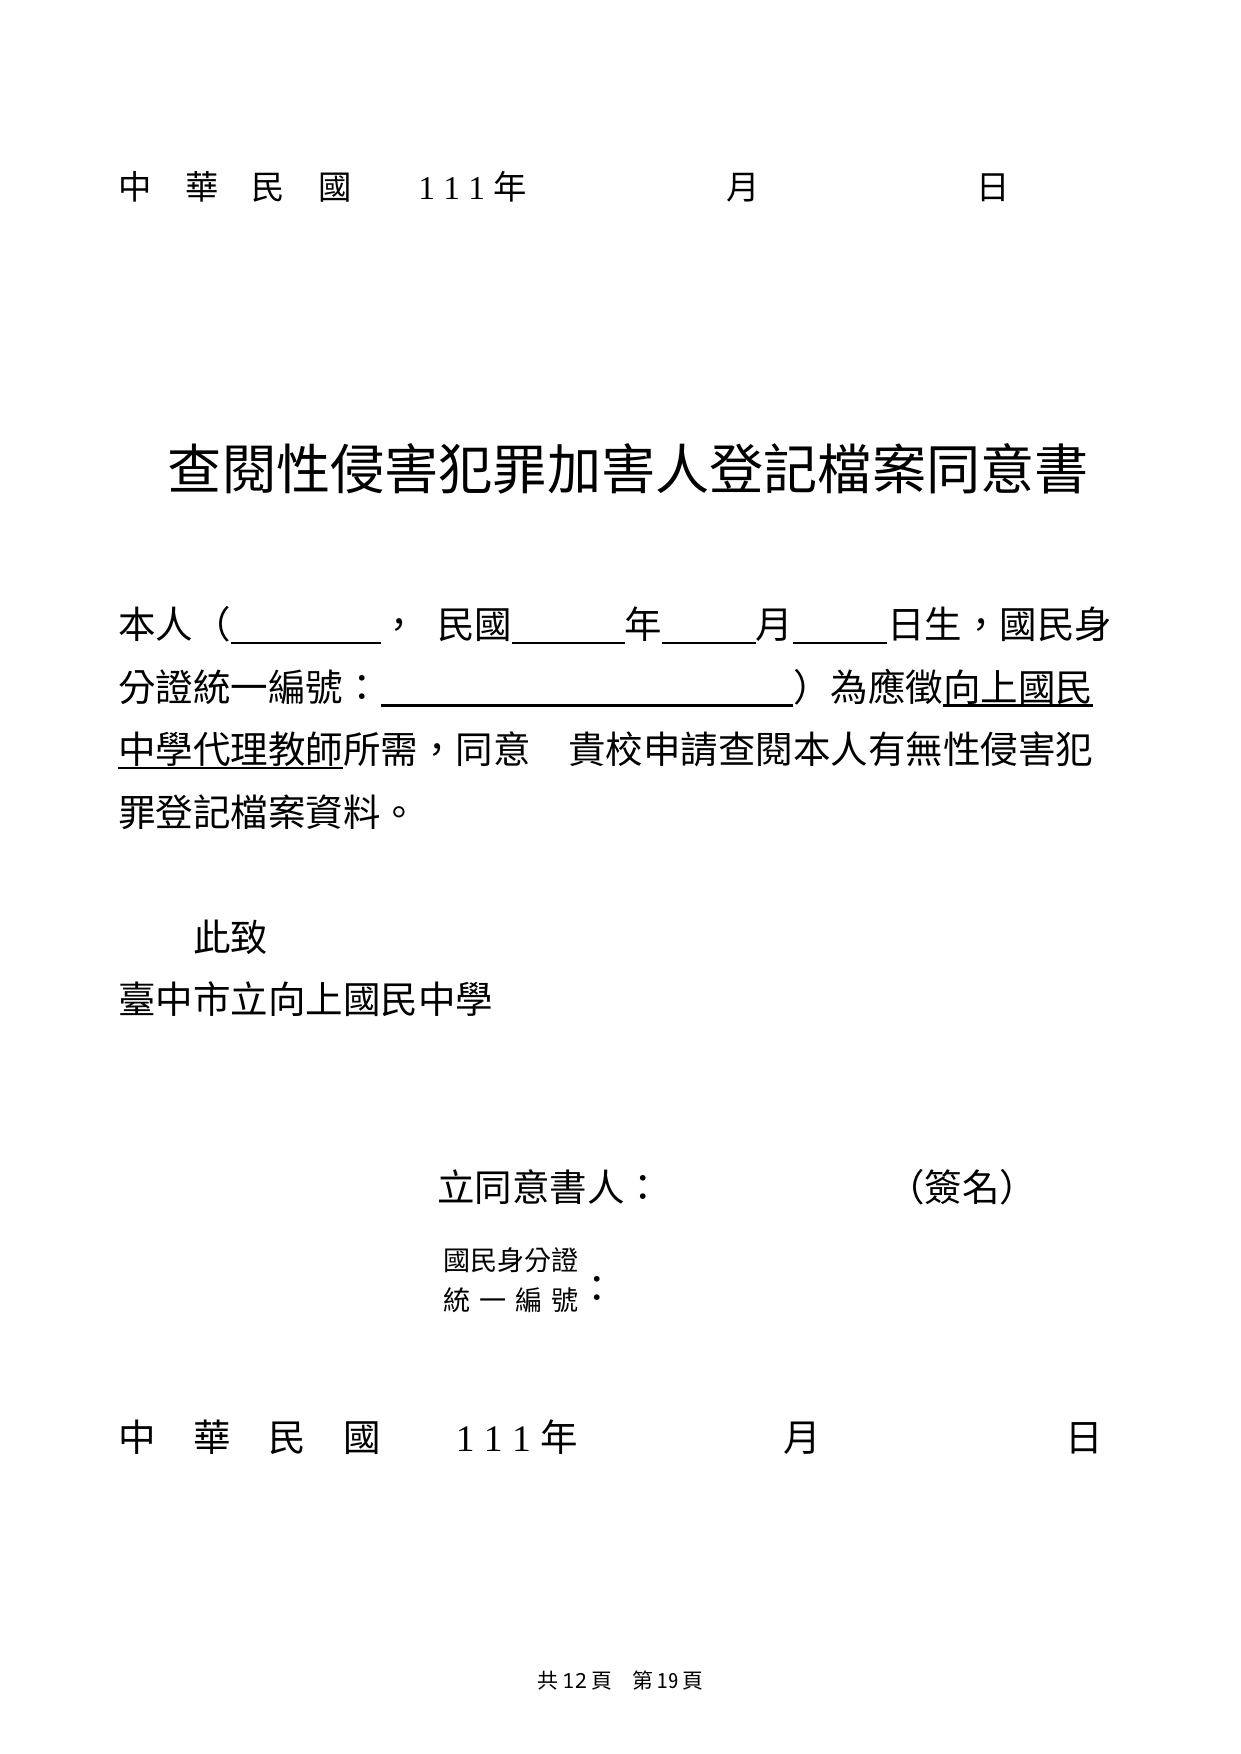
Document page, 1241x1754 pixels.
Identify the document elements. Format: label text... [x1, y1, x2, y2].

text 國民身分證統一編號： [118, 1206, 1122, 1331]
text 立同意書人： （簽名） [118, 1143, 1122, 1206]
text 查閱性侵害犯罪加害人登記檔案同意書 [118, 393, 1138, 518]
text 此致 [118, 893, 1122, 956]
text 臺中市立向上國民中學 [118, 956, 1122, 1018]
text 中 華 民 國 1 1 1 年 月 日 [118, 1393, 1122, 1456]
text 中 華 民 國 1 1 1 年 月 日 [118, 143, 1122, 206]
text 本人（ ， 民國 年 月 日生，國民身分證統一編號： ）為應徵向上國民中學代理教師所需，同意 貴校申請查閱本人有無性侵害犯罪登記檔案資料。 [118, 581, 1122, 831]
